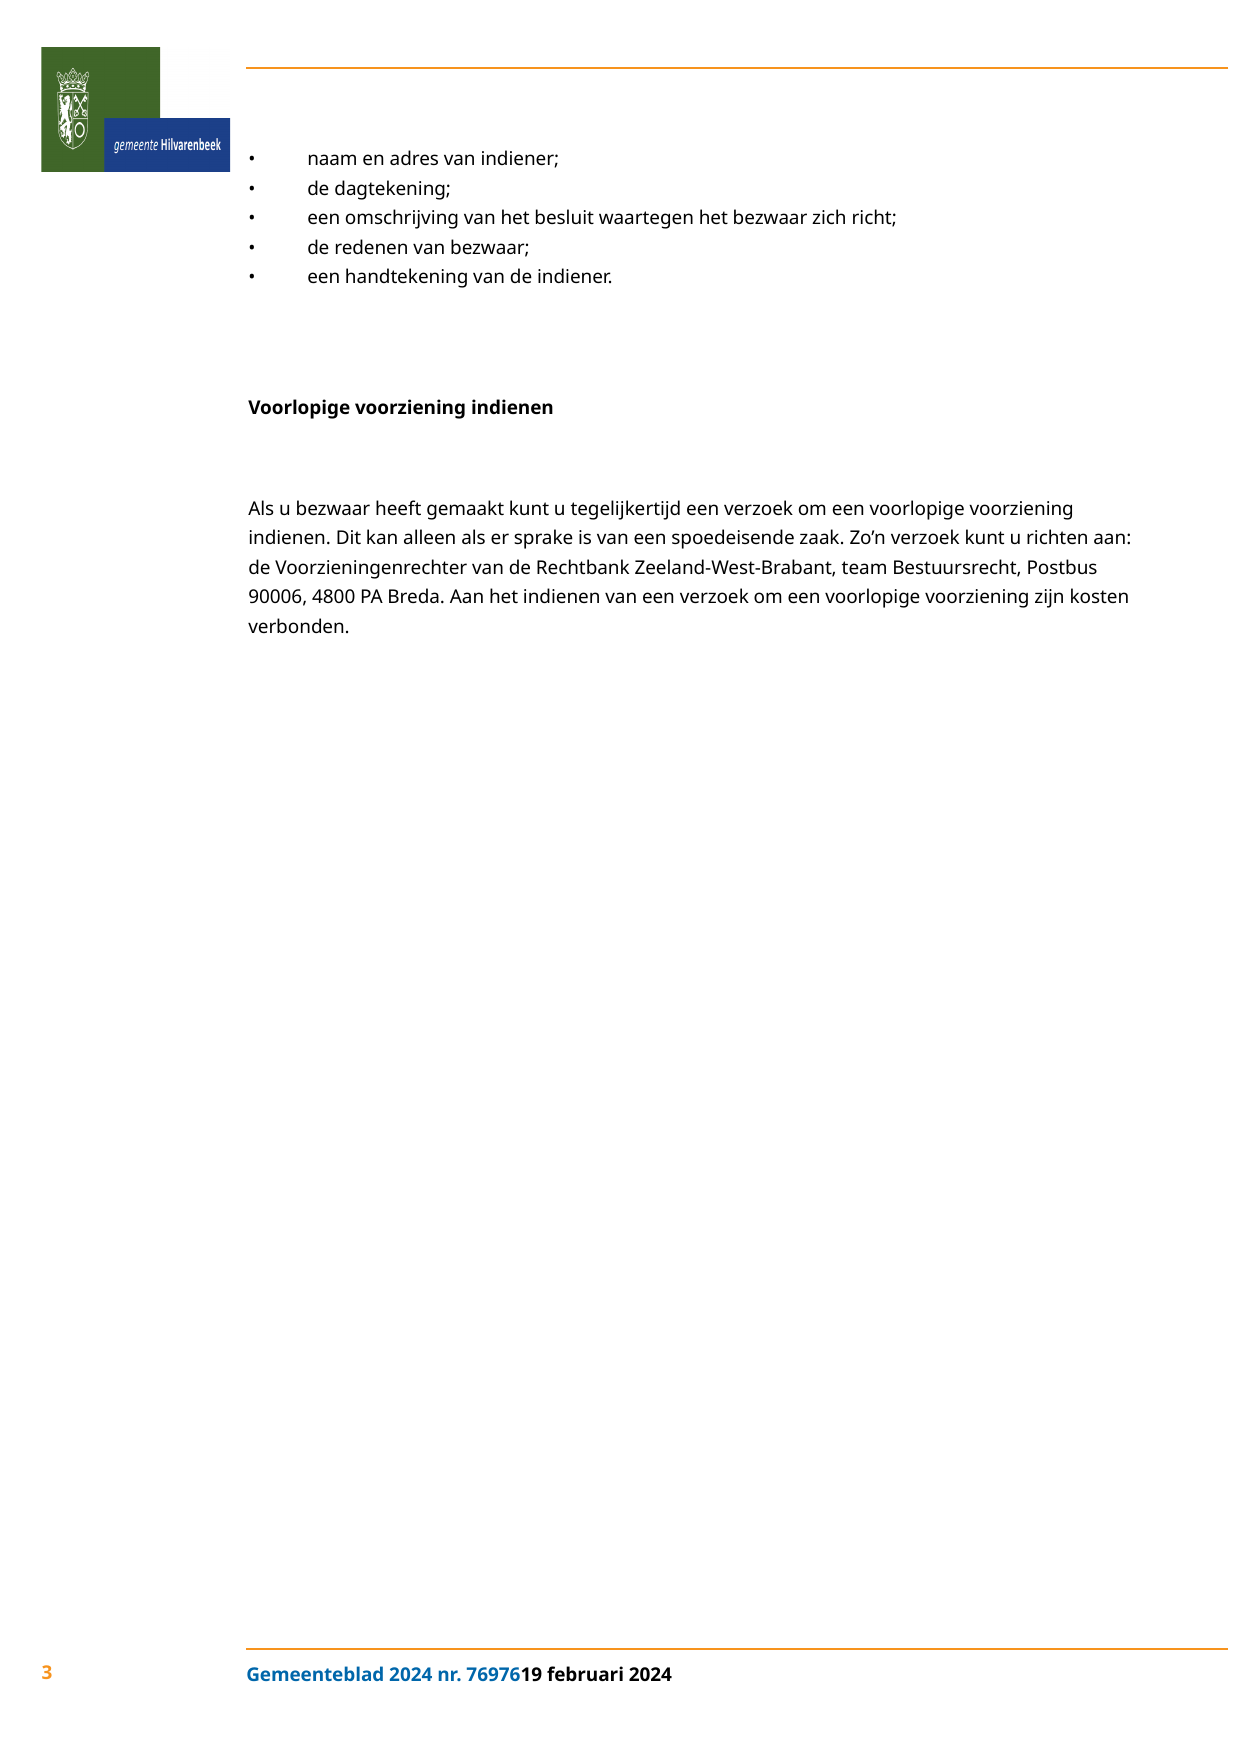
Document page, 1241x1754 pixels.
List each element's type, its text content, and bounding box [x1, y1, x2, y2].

text Voorlopige voorziening indienen [248, 394, 1152, 420]
picture [41, 47, 231, 172]
list naam en adres van indiener; [248, 145, 1152, 171]
list een omschrijving van het besluit waartegen het bezwaar zich richt; [248, 204, 1152, 230]
text Als u bezwaar heeft gemaakt kunt u tegelijkertijd een verzoek om een voorlopige voorziening indienen. Dit kan alleen als er sprake is van een spoedeisende zaak. Zo’n verzoek kunt u richten aan: de Voorzieningenrechter van de Rechtbank Zeeland-West-Brabant, team Bestuursrecht, Postbus 90006, 4800 PA Breda. Aan het indienen van een verzoek om een voorlopige voorziening zijn kosten verbonden. [248, 495, 1152, 639]
list de dagtekening; [248, 175, 1152, 201]
list de redenen van bezwaar; [248, 234, 1152, 260]
list een handtekening van de indiener. [248, 263, 1152, 289]
